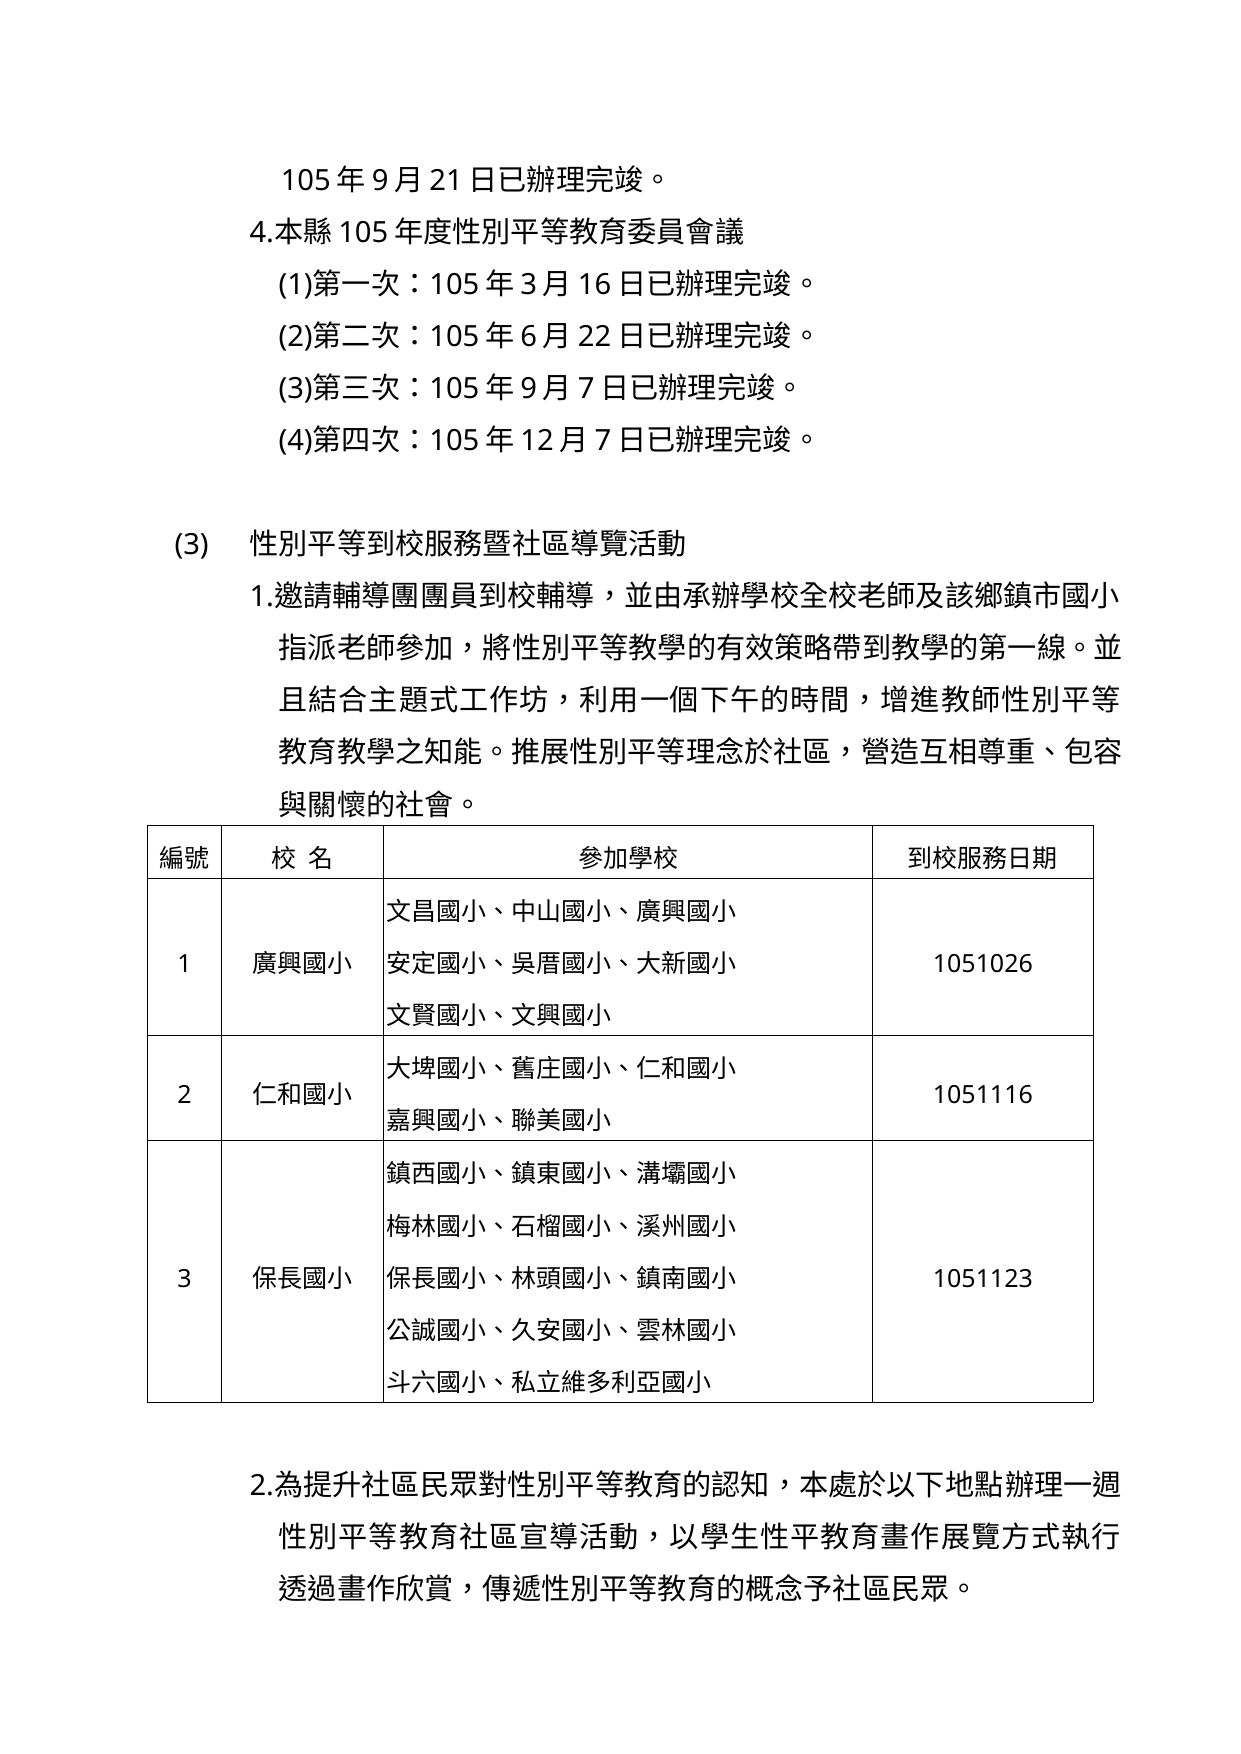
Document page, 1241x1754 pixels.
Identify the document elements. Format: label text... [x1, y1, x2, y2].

table_header 校 名 [222, 826, 383, 878]
table_cell 1 [148, 879, 221, 1035]
table_cell 1051026 [873, 879, 1093, 1035]
text 2.為提升社區民眾對性別平等教育的認知，本處於以下地點辦理一週性別平等教育社區宣導活動，以學生性平教育畫作展覽方式執行，透過畫作欣賞，傳遞性別平等教育的概念予社區民眾。 [249, 1454, 1122, 1610]
table_cell 鎮西國小、鎮東國小、溝壩國小 梅林國小、石榴國小、溪州國小 保長國小、林頭國小、鎮南國小 公誠國小、久安國小、雲林國小 斗六國小、私立維多利亞國小 [384, 1141, 872, 1402]
list 性別平等到校服務暨社區導覽活動 [174, 513, 1122, 565]
table_cell 文昌國小、中山國小、廣興國小 安定國小、吳厝國小、大新國小 文賢國小、文興國小 [384, 879, 872, 1035]
table_cell 大埤國小、舊庄國小、仁和國小 嘉興國小、聯美國小 [384, 1036, 872, 1140]
text (4)第四次：105年12月7日已辦理完竣。 [278, 409, 1122, 461]
table_cell 2 [148, 1036, 221, 1140]
table_cell 1051123 [873, 1141, 1093, 1402]
text (1)第一次：105年3月16日已辦理完竣。 [278, 252, 1122, 304]
table_header 參加學校 [384, 826, 872, 878]
table_cell 仁和國小 [222, 1036, 383, 1140]
text 4.本縣105年度性別平等教育委員會議 [249, 200, 1122, 252]
text (3)第三次：105年9月7日已辦理完竣。 [278, 357, 1122, 409]
table_header 到校服務日期 [873, 826, 1093, 878]
table_header 編號 [148, 826, 221, 878]
table_cell 3 [148, 1141, 221, 1402]
text (2)第二次：105年6月22日已辦理完竣。 [278, 304, 1122, 357]
text 105年9月21日已辦理完竣。 [281, 148, 1122, 200]
table_cell 廣興國小 [222, 879, 383, 1035]
table_cell 保長國小 [222, 1141, 383, 1402]
text 1.邀請輔導團團員到校輔導，並由承辦學校全校老師及該鄉鎮市國小指派老師參加，將性別平等教學的有效策略帶到教學的第一線。並且結合主題式工作坊，利用一個下午的時間，增進教師性別平等教育教學之知能。推展性別平等理念於社區，營造互相尊重、包容與關懷的社會。 [249, 565, 1122, 825]
table_cell 1051116 [873, 1036, 1093, 1140]
